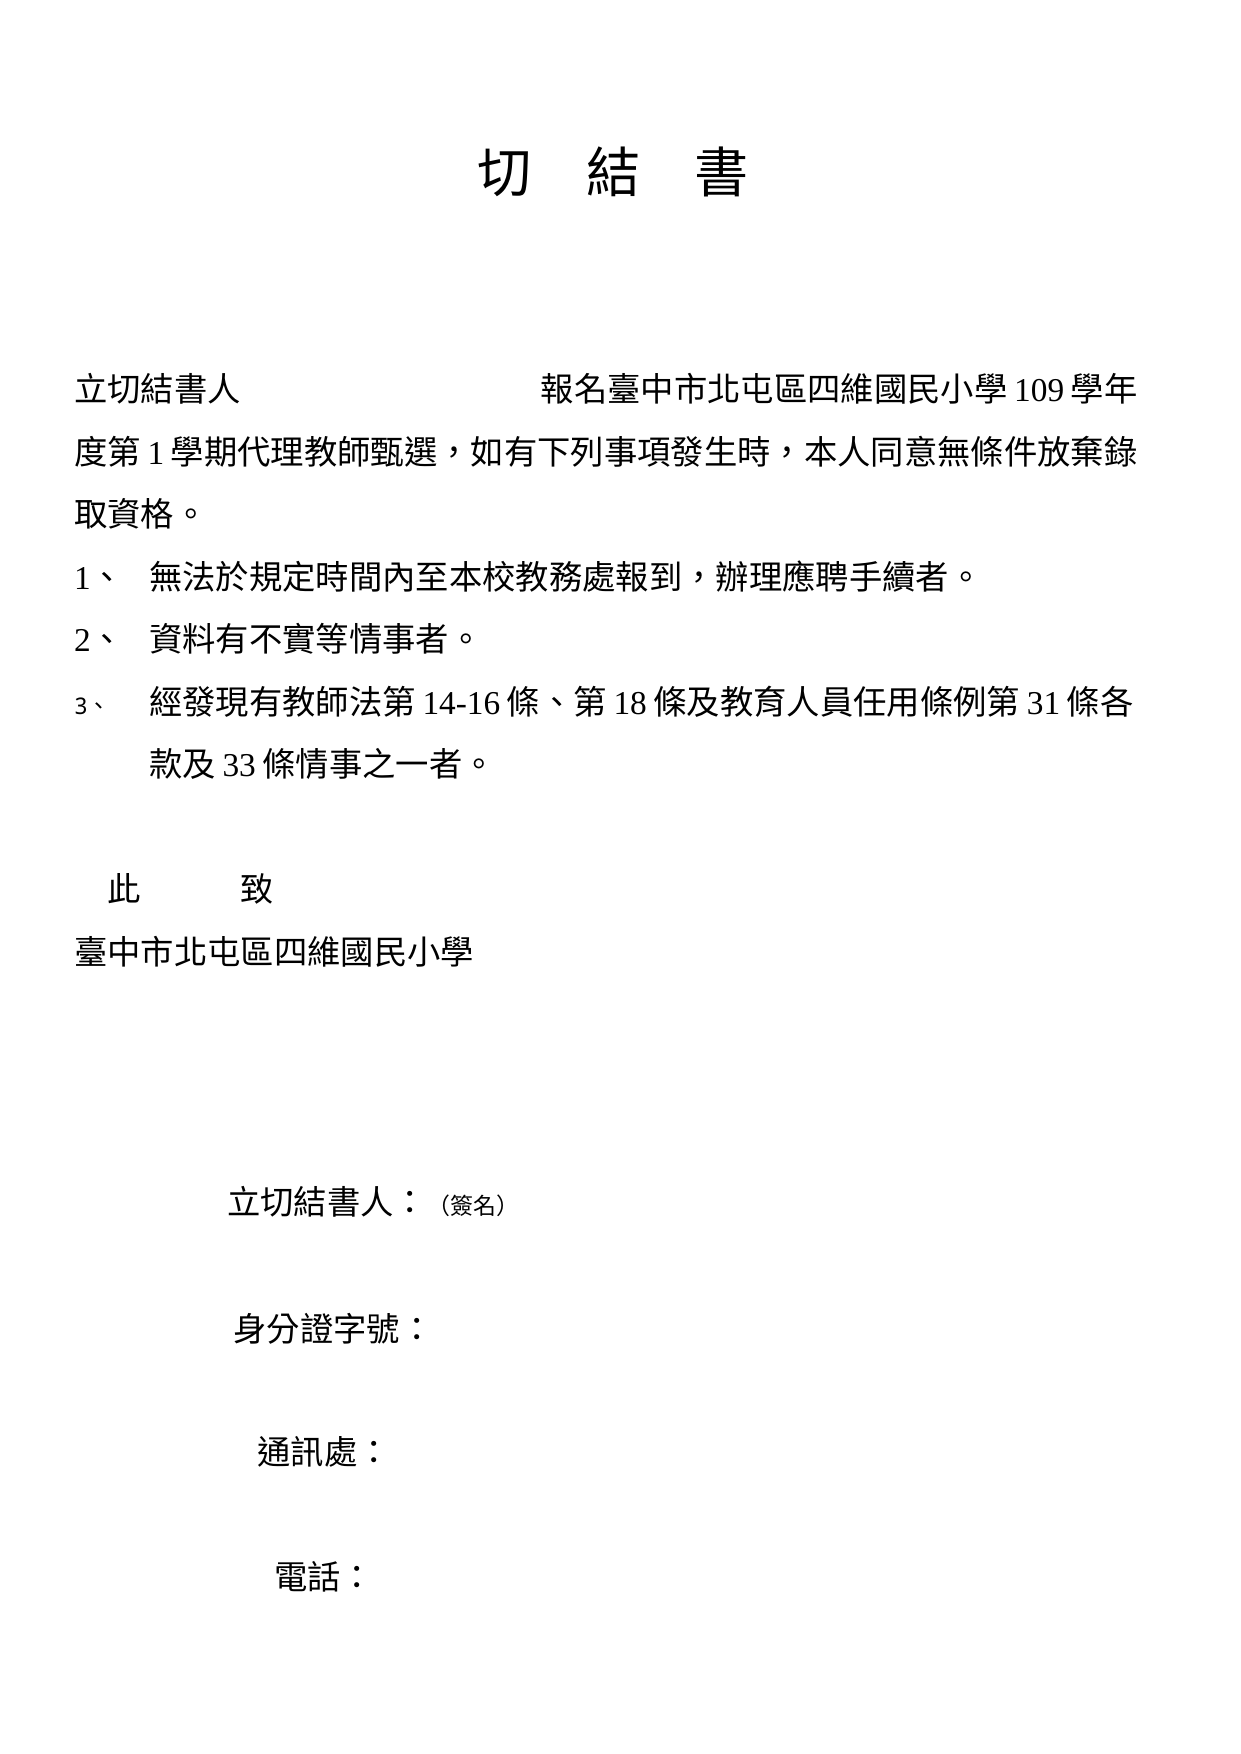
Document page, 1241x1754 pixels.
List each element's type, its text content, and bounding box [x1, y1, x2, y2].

text 通訊處： [74, 1408, 1152, 1471]
text 切 結 書 [74, 96, 1152, 221]
text 身分證字號： [74, 1283, 1152, 1346]
list 經發現有教師法第14-16條、第18條及教育人員任用條例第31條各款及33條情事之一者。 [74, 658, 1152, 783]
text 此 致 [74, 846, 1152, 908]
text 立切結書人 報名臺中市北屯區四維國民小學109學年度第1學期代理教師甄選，如有下列事項發生時，本人同意無條件放棄錄取資格。 [74, 346, 1152, 533]
text 電話： [74, 1533, 1152, 1596]
list 資料有不實等情事者。 [74, 596, 1152, 658]
text 立切結書人：（簽名） [74, 1158, 1152, 1221]
text 臺中市北屯區四維國民小學 [74, 908, 1152, 971]
list 無法於規定時間內至本校教務處報到，辦理應聘手續者。 [74, 533, 1152, 596]
